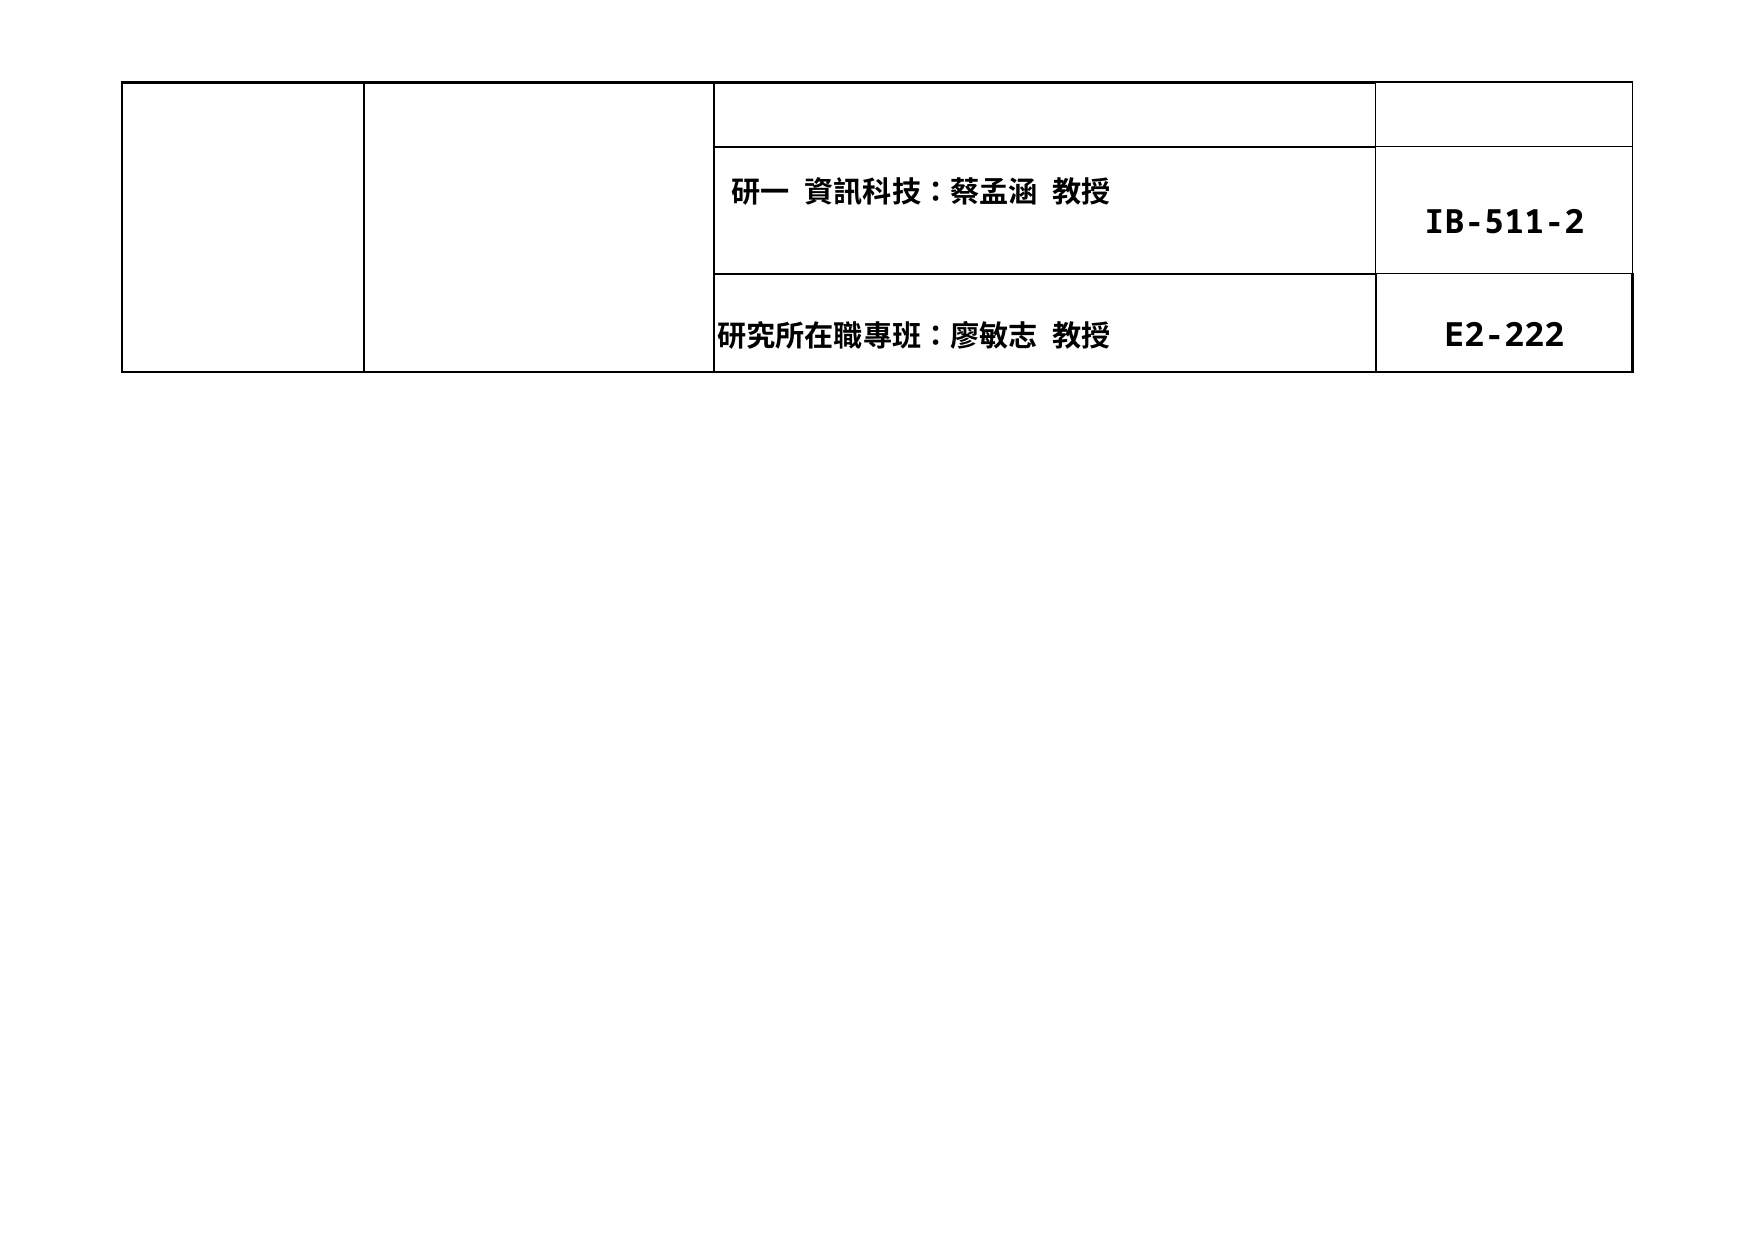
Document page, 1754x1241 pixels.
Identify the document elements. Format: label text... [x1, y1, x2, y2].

table_cell [1376, 83, 1632, 146]
table_cell [123, 84, 363, 371]
table_cell 研一 資訊科技：蔡孟涵 教授 [715, 148, 1375, 273]
table_cell E2-222 [1377, 274, 1631, 371]
table_cell IB-511-2 [1376, 147, 1632, 273]
table_cell [365, 84, 713, 371]
table_cell 研究所在職專班：廖敏志 教授 [715, 275, 1375, 371]
table_cell [715, 84, 1375, 146]
